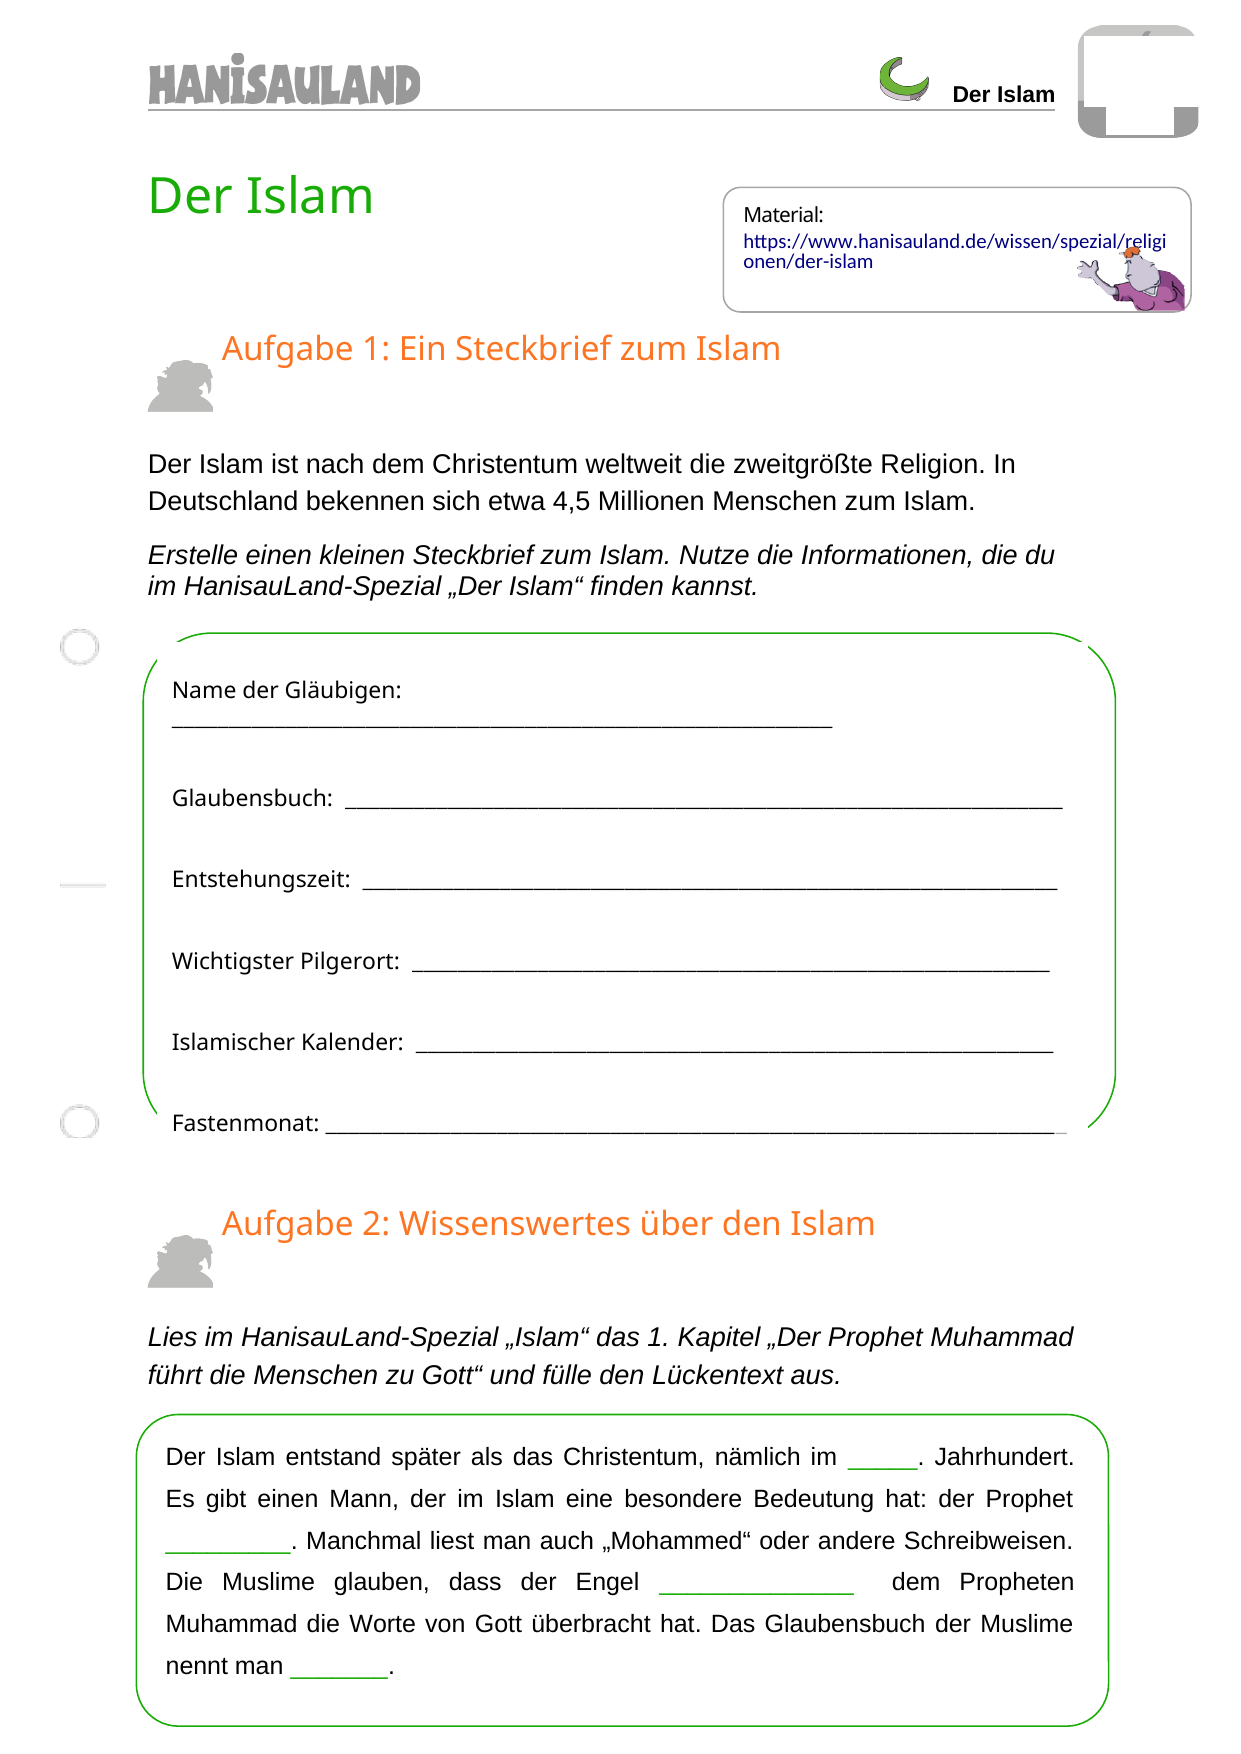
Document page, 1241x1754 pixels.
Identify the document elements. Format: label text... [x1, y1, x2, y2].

text Lies im HanisauLand-Spezial „Islam“ das 1. Kapitel „Der Prophet Muhammad führt die Menschen zu Gott“ und fülle den Lückentext aus. [148, 1317, 1093, 1392]
subtitle Der Islam [148, 159, 1093, 296]
text Fastenmonat: _________________________________________________________________ [172, 1110, 1073, 1137]
text Der Islam ist nach dem Christentum weltweit die zweitgrößte Religion. In Deutschland bekennen sich etwa 4,5 Millionen Menschen zum Islam. [148, 443, 1093, 518]
text Entstehungszeit: _____________________________________________________________ [172, 866, 1073, 893]
text Islamischer Kalender: ________________________________________________________ [172, 1029, 1073, 1056]
text ­ [149, 1416, 1093, 1429]
text Der Islam entstand später als das Christentum, nämlich im _____. Jahrhundert. Es gibt einen Mann, der im Islam eine besondere Bedeutung hat: der Prophet _________. Manchmal liest man auch „Mohammed“ oder andere Schreibweisen. Die Muslime glauben, dass der Engel ______________ dem Propheten Muhammad die Worte von Gott überbracht hat. Das Glaubensbuch der Muslime nennt man _______. [165, 1429, 1075, 1679]
text Name der Gläubigen: __________________________________________________________ [172, 677, 1073, 731]
text Aufgabe 2: Wissenswertes über den Islam [148, 1200, 1093, 1288]
text Erstelle einen kleinen Steckbrief zum Islam. Nutze die Informationen, die du im HanisauLand-Spezial „Der Islam“ finden kannst. [148, 539, 1093, 602]
text Aufgabe 1: Ein Steckbrief zum Islam [148, 324, 1093, 412]
text Glaubensbuch: _______________________________________________________________ [172, 785, 1073, 812]
text Wichtigster Pilgerort: ________________________________________________________ [172, 947, 1073, 974]
text ­ [148, 1392, 1093, 1425]
